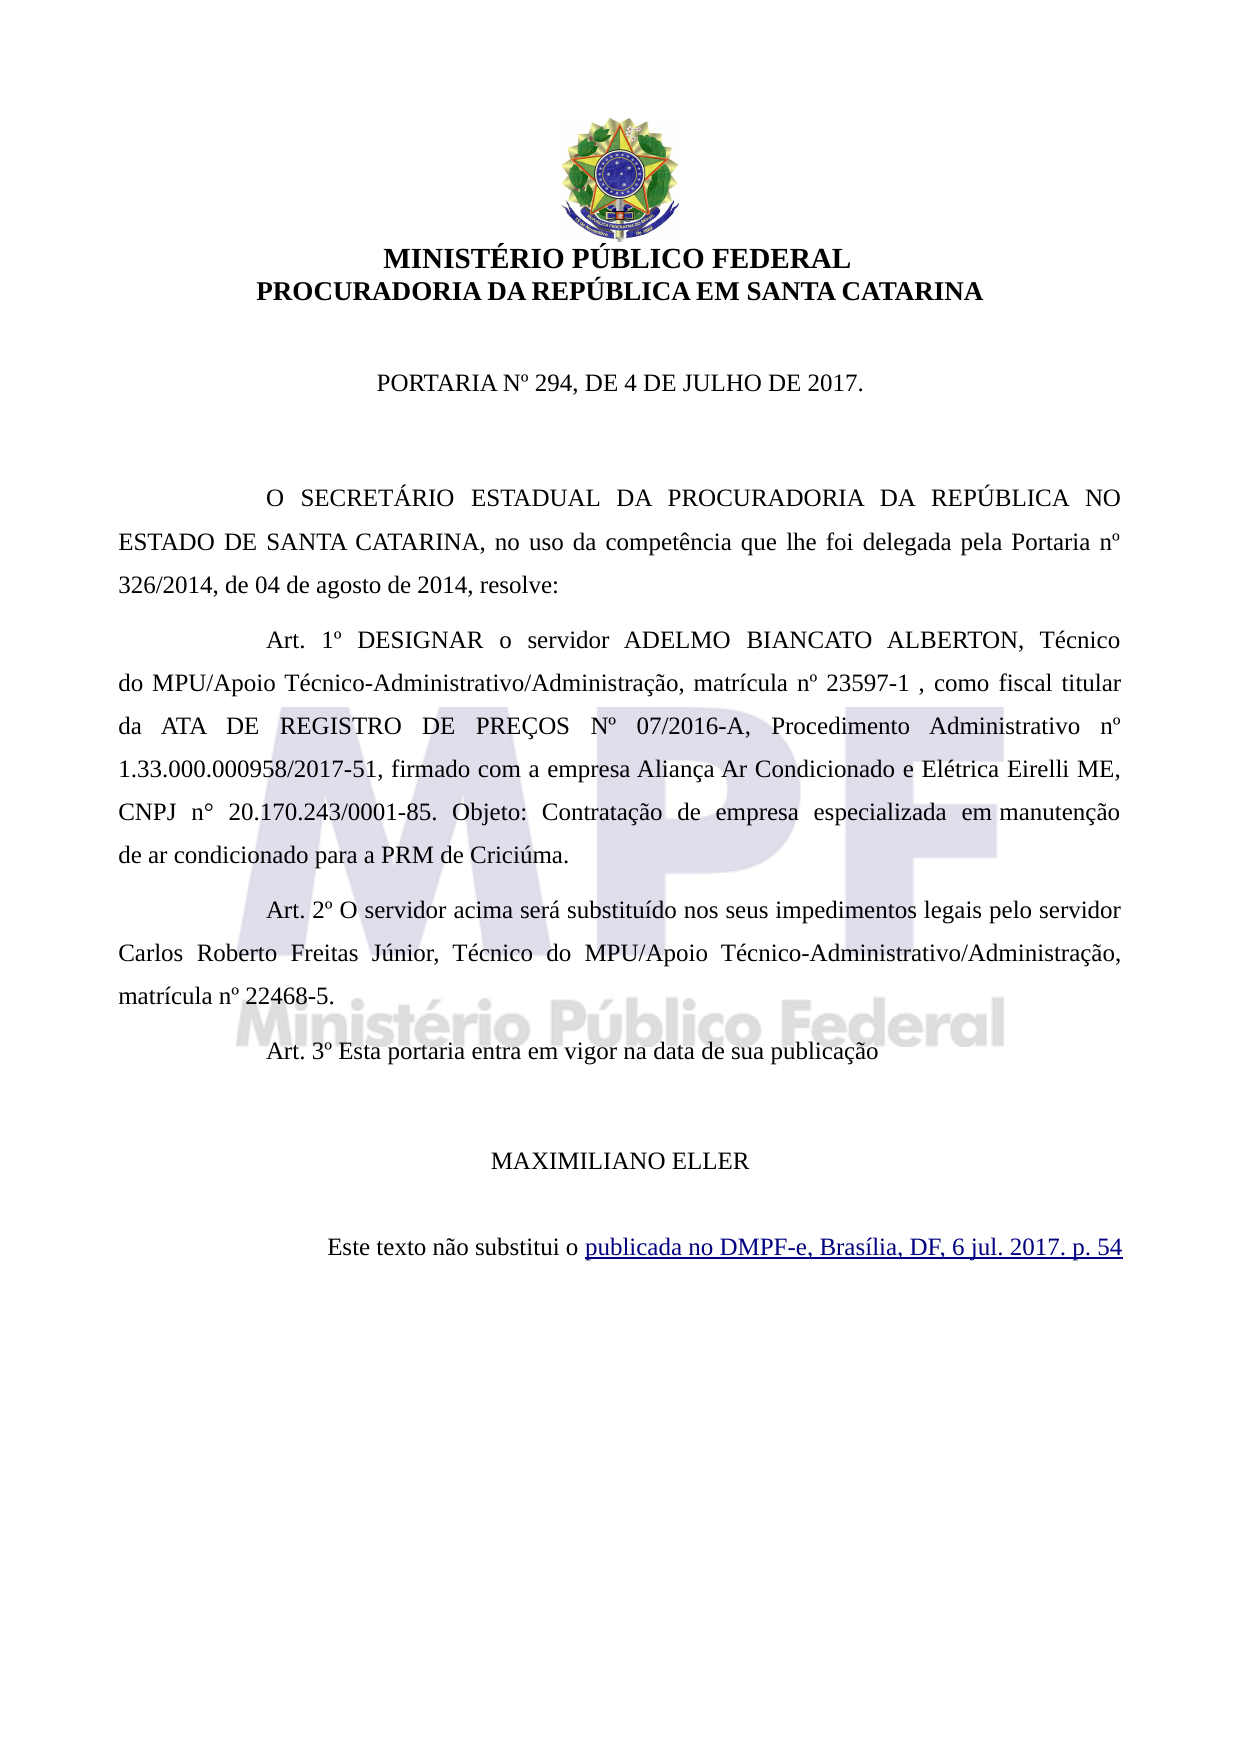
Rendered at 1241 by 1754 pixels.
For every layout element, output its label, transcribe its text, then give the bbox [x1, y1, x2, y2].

text Art. 3º Esta portaria entra em vigor na data de sua publicação [118, 1036, 1122, 1065]
text Este texto não substitui o publicada no DMPF-e, Brasília, DF, 6 jul. 2017. p. 54 [118, 1232, 1122, 1261]
text PROCURADORIA DA REPÚBLICA EM SANTA CATARINA [118, 275, 1122, 306]
picture [236, 1010, 1004, 1036]
picture [236, 869, 1004, 895]
text MAXIMILIANO ELLER [118, 1146, 1122, 1175]
text MINISTÉRIO PÚBLICO FEDERAL [118, 176, 1122, 275]
text O SECRETÁRIO ESTADUAL DA PROCURADORIA DA REPÚBLICA NO ESTADO DE SANTA CATARINA, no uso da competência que lhe foi delegada pela Portaria nº 326/2014, de 04 de agosto de 2014, resolve: [118, 483, 1122, 598]
text PORTARIA Nº 294, DE 4 DE JULHO DE 2017. [118, 368, 1122, 397]
text Art. 1º DESIGNAR o servidor ADELMO BIANCATO ALBERTON, Técnico do MPU/Apoio Técnico-Administrativo/Administração, matrícula nº 23597-1 , como fiscal titular da ATA DE REGISTRO DE PREÇOS Nº 07/2016-A, Procedimento Administrativo nº 1.33.000.000958/2017-51, firmado com a empresa Aliança Ar Condicionado e Elétrica Eirelli ME, CNPJ n° 20.170.243/0001-85. Objeto: Contratação de empresa especializada em manutenção de ar condicionado para a PRM de Criciúma. [118, 625, 1122, 869]
text Art. 2º O servidor acima será substituído nos seus impedimentos legais pelo servidor Carlos Roberto Freitas Júnior, Técnico do MPU/Apoio Técnico-Administrativo/Administração, matrícula nº 22468-5. [118, 895, 1122, 1010]
